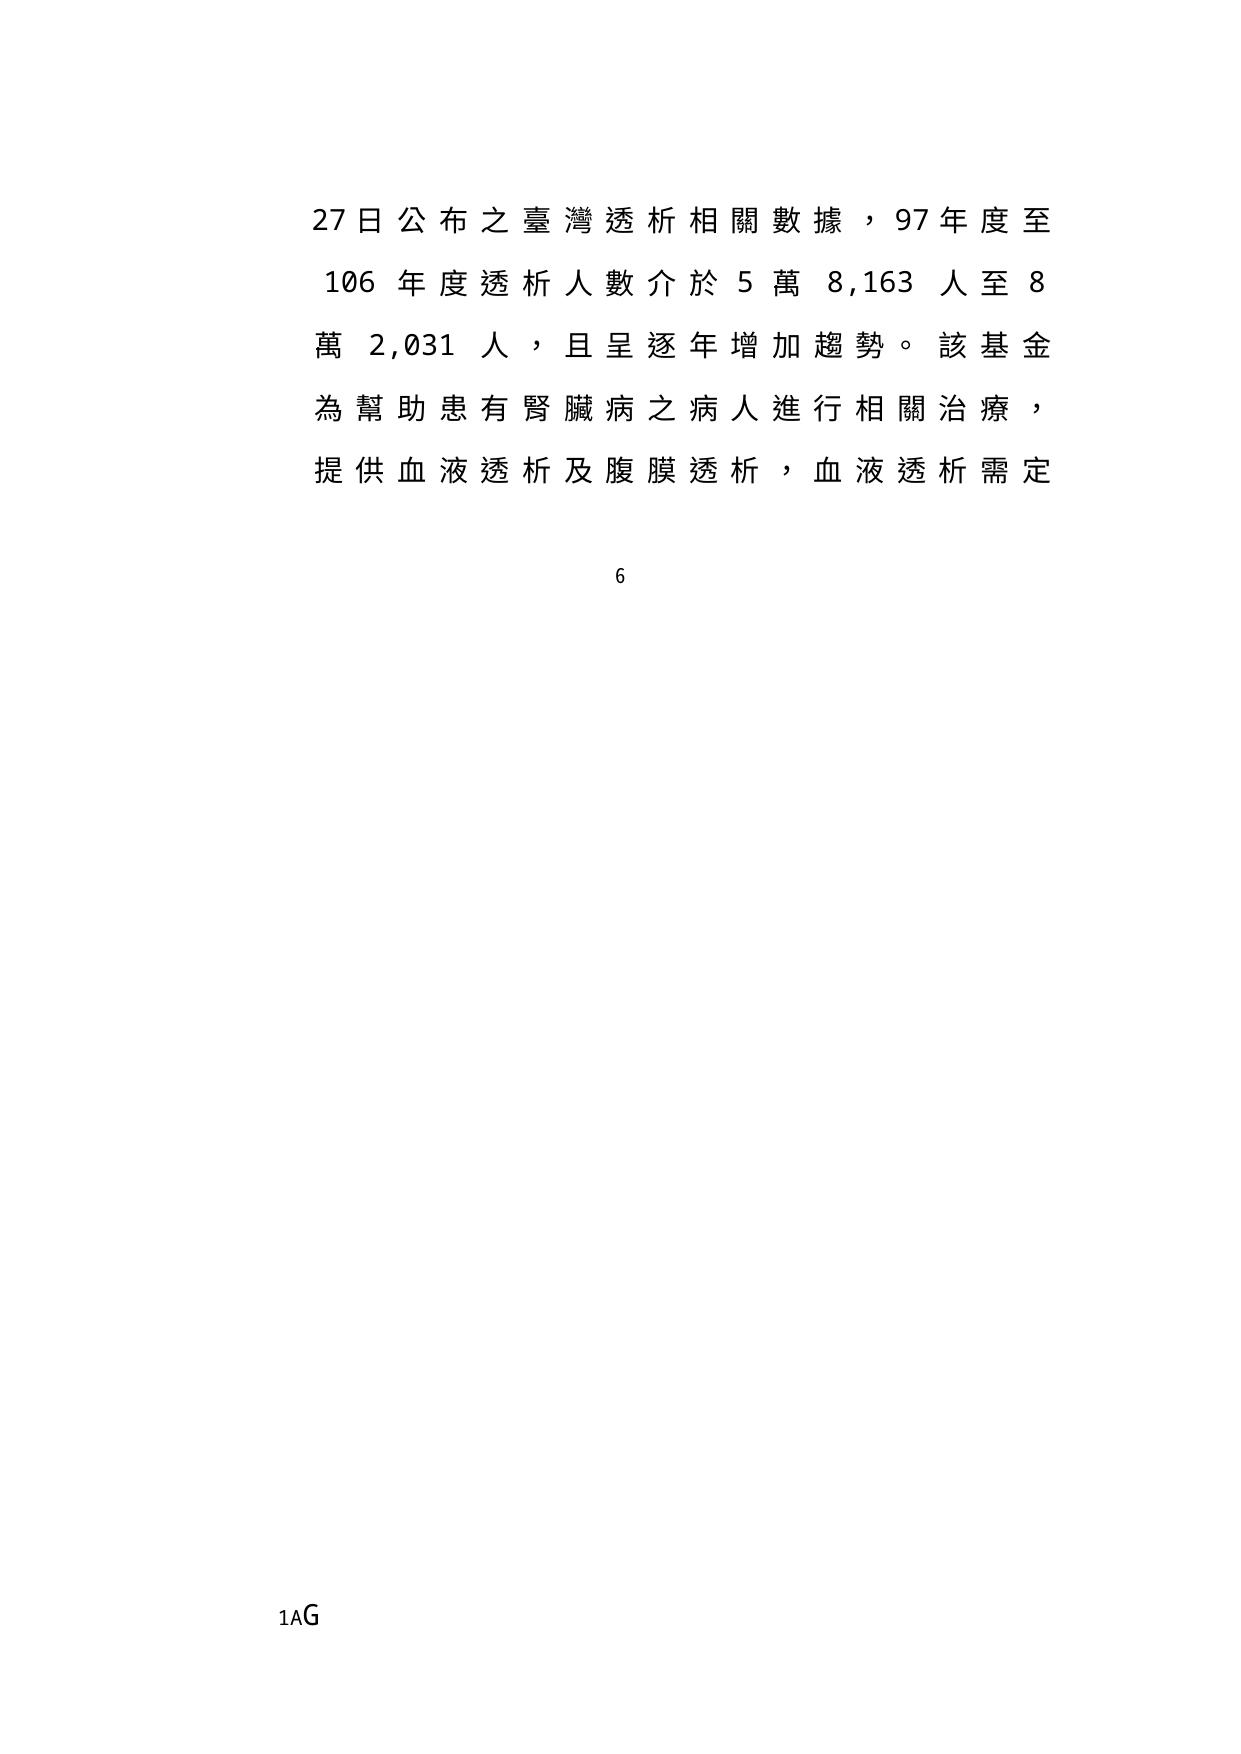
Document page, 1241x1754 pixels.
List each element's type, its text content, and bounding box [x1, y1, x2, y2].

text 27日公布之臺灣透析相關數據，97年度至106年度透析人數介於5萬8,163人至8萬2,031人，且呈逐年增加趨勢。該基金為幫助患有腎臟病之病人進行相關治療，提供血液透析及腹膜透析，血液透析需定 [271, 177, 1058, 490]
